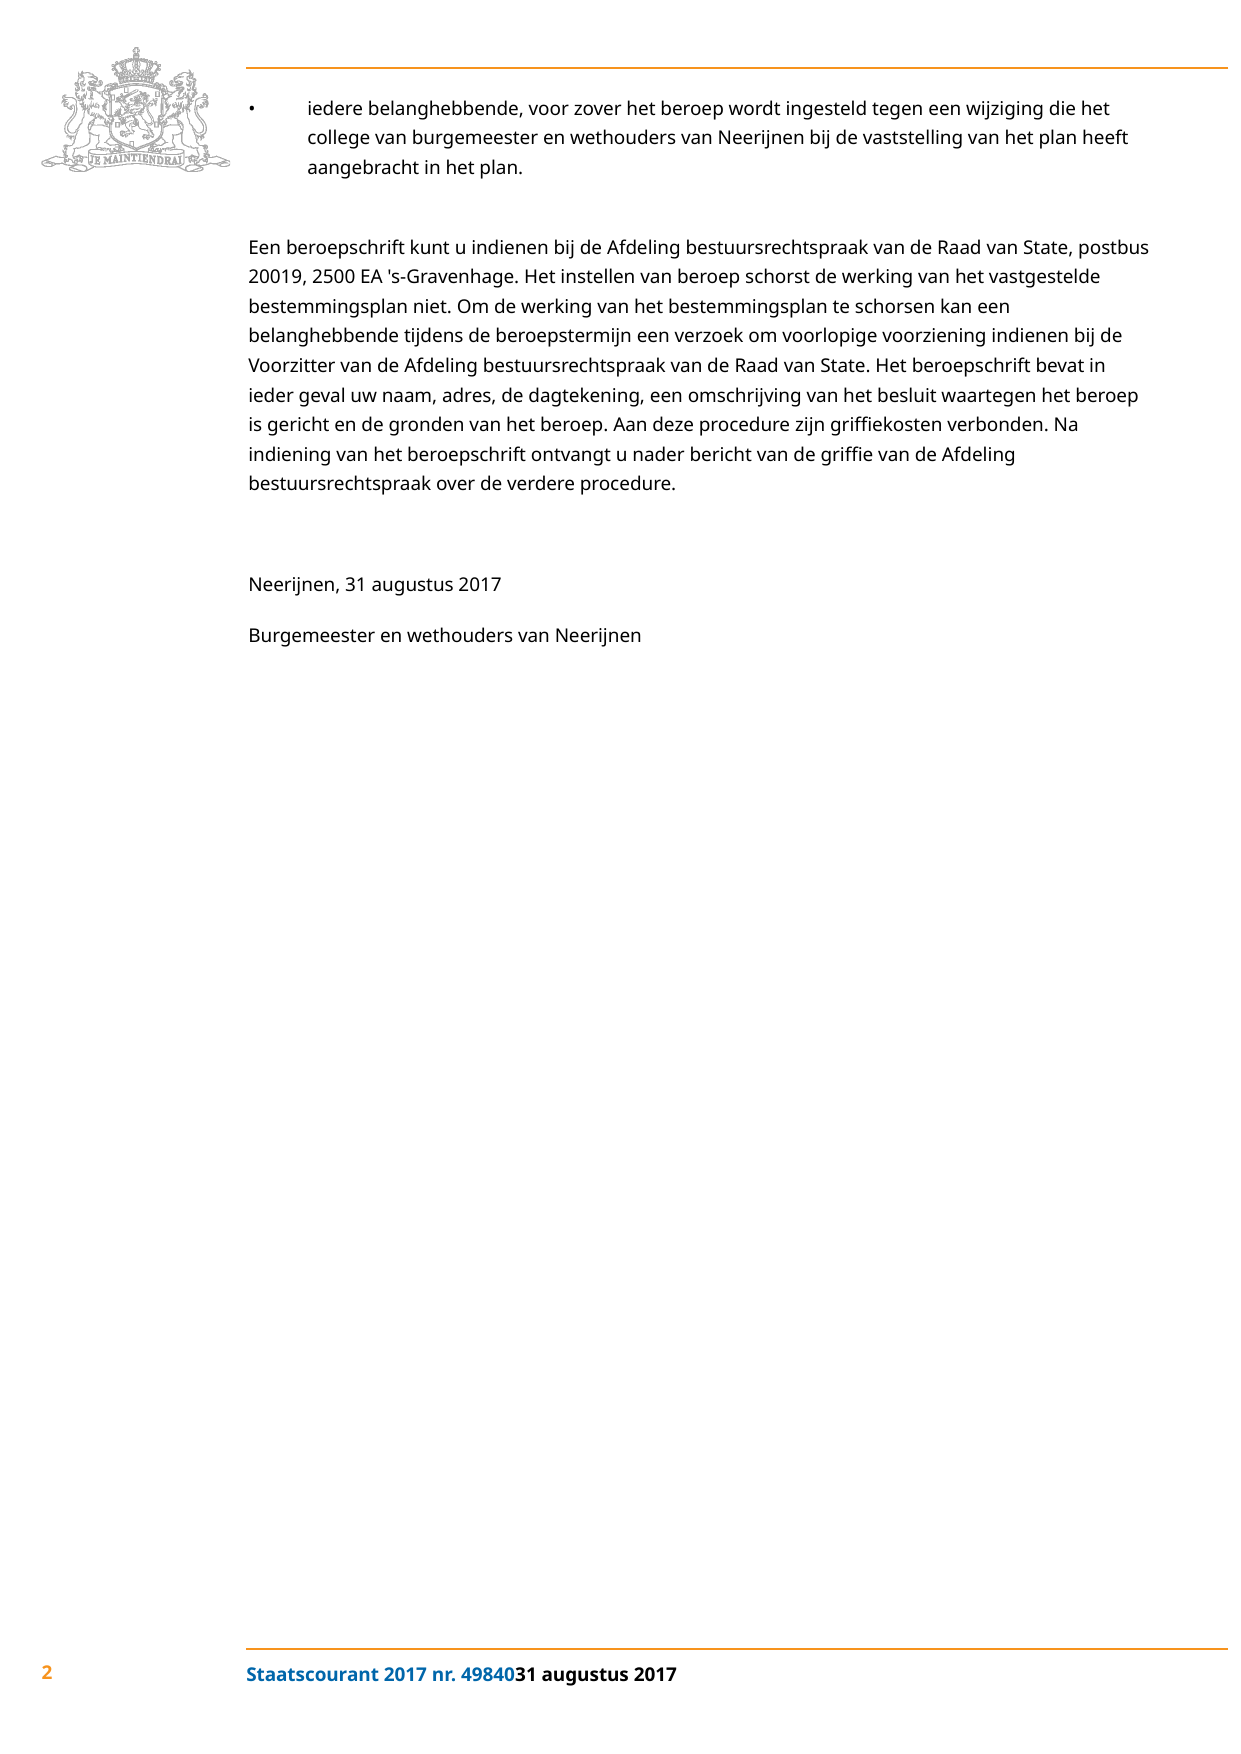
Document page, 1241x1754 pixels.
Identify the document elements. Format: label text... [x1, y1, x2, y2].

text Neerijnen, 31 augustus 2017 [248, 571, 1152, 597]
list iedere belanghebbende, voor zover het beroep wordt ingesteld tegen een wijziging die het college van burgemeester en wethouders van Neerijnen bij de vaststelling van het plan heeft aangebracht in het plan. [248, 95, 1152, 180]
picture [41, 47, 231, 172]
text Burgemeester en wethouders van Neerijnen [248, 622, 1152, 648]
text Een beroepschrift kunt u indienen bij de Afdeling bestuursrechtspraak van de Raad van State, postbus 20019, 2500 EA 's-Gravenhage. Het instellen van beroep schorst de werking van het vastgestelde bestemmingsplan niet. Om de werking van het bestemmingsplan te schorsen kan een belanghebbende tijdens de beroepstermijn een verzoek om voorlopige voorziening indienen bij de Voorzitter van de Afdeling bestuursrechtspraak van de Raad van State. Het beroepschrift bevat in ieder geval uw naam, adres, de dagtekening, een omschrijving van het besluit waartegen het beroep is gericht en de gronden van het beroep. Aan deze procedure zijn griffiekosten verbonden. Na indiening van het beroepschrift ontvangt u nader bericht van de griffie van de Afdeling bestuursrechtspraak over de verdere procedure. [248, 234, 1152, 496]
